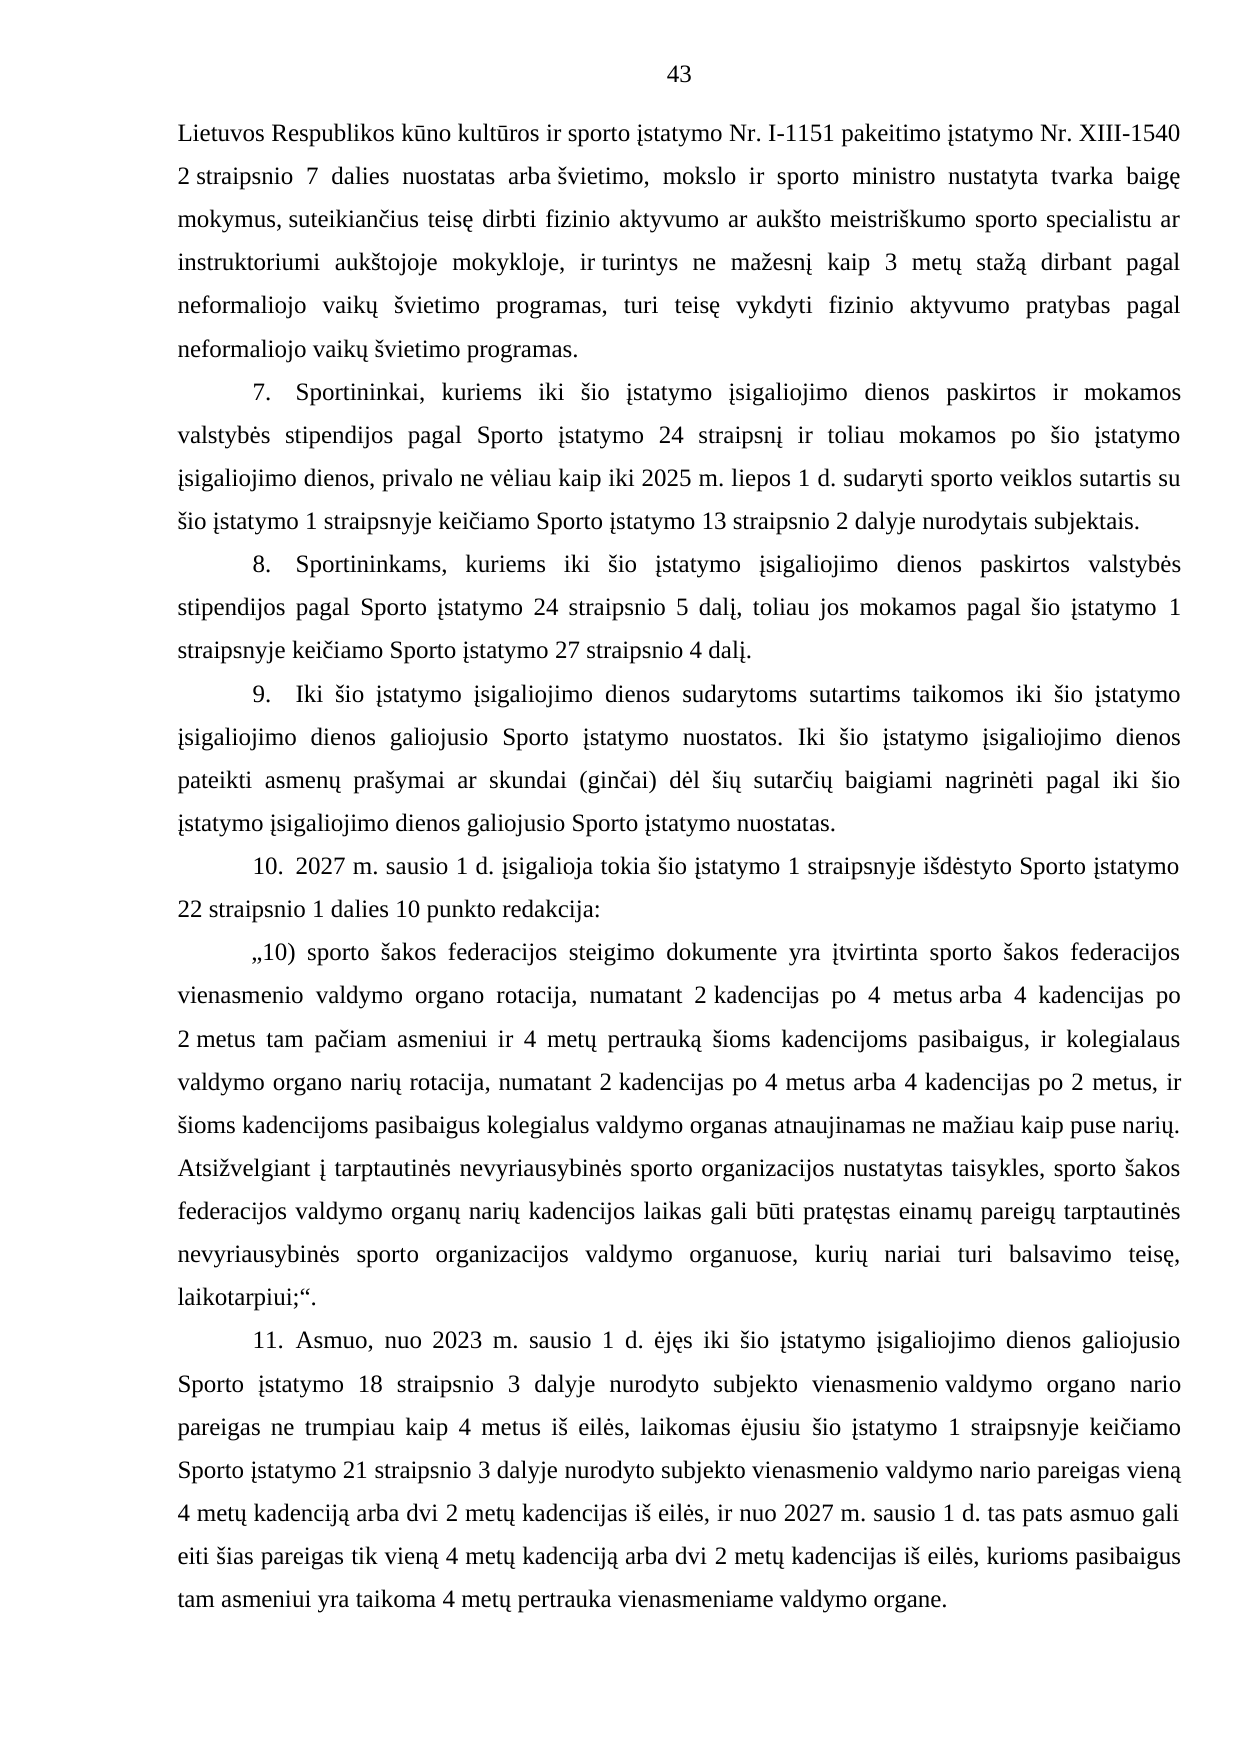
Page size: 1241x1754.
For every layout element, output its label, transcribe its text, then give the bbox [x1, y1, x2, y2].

text „10) sporto šakos federacijos steigimo dokumente yra įtvirtinta sporto šakos federacijos vienasmenio valdymo organo rotacija, numatant 2 kadencijas po 4 metus arba 4 kadencijas po 2 metus tam pačiam asmeniui ir 4 metų pertrauką šioms kadencijoms pasibaigus, ir kolegialaus valdymo organo narių rotacija, numatant 2 kadencijas po 4 metus arba 4 kadencijas po 2 metus, ir šioms kadencijoms pasibaigus kolegialus valdymo organas atnaujinamas ne mažiau kaip puse narių. Atsižvelgiant į tarptautinės nevyriausybinės sporto organizacijos nustatytas taisykles, sporto šakos federacijos valdymo organų narių kadencijos laikas gali būti pratęstas einamų pareigų tarptautinės nevyriausybinės sporto organizacijos valdymo organuose, kurių nariai turi balsavimo teisę, laikotarpiui;“. [177, 937, 1181, 1311]
text Lietuvos Respublikos kūno kultūros ir sporto įstatymo Nr. I-1151 pakeitimo įstatymo Nr. XIII-1540 2 straipsnio 7 dalies nuostatas arba švietimo, mokslo ir sporto ministro nustatyta tvarka baigę mokymus, suteikiančius teisę dirbti fizinio aktyvumo ar aukšto meistriškumo sporto specialistu ar instruktoriumi aukštojoje mokykloje, ir turintys ne mažesnį kaip 3 metų stažą dirbant pagal neformaliojo vaikų švietimo programas, turi teisę vykdyti fizinio aktyvumo pratybas pagal neformaliojo vaikų švietimo programas. [177, 118, 1181, 362]
text 7. Sportininkai, kuriems iki šio įstatymo įsigaliojimo dienos paskirtos ir mokamos valstybės stipendijos pagal Sporto įstatymo 24 straipsnį ir toliau mokamos po šio įstatymo įsigaliojimo dienos, privalo ne vėliau kaip iki 2025 m. liepos 1 d. sudaryti sporto veiklos sutartis su šio įstatymo 1 straipsnyje keičiamo Sporto įstatymo 13 straipsnio 2 dalyje nurodytais subjektais. [177, 377, 1181, 535]
text 11. Asmuo, nuo 2023 m. sausio 1 d. ėjęs iki šio įstatymo įsigaliojimo dienos galiojusio Sporto įstatymo 18 straipsnio 3 dalyje nurodyto subjekto vienasmenio valdymo organo nario pareigas ne trumpiau kaip 4 metus iš eilės, laikomas ėjusiu šio įstatymo 1 straipsnyje keičiamo Sporto įstatymo 21 straipsnio 3 dalyje nurodyto subjekto vienasmenio valdymo nario pareigas vieną 4 metų kadenciją arba dvi 2 metų kadencijas iš eilės, ir nuo 2027 m. sausio 1 d. tas pats asmuo gali eiti šias pareigas tik vieną 4 metų kadenciją arba dvi 2 metų kadencijas iš eilės, kurioms pasibaigus tam asmeniui yra taikoma 4 metų pertrauka vienasmeniame valdymo organe. [177, 1326, 1181, 1613]
text 8. Sportininkams, kuriems iki šio įstatymo įsigaliojimo dienos paskirtos valstybės stipendijos pagal Sporto įstatymo 24 straipsnio 5 dalį, toliau jos mokamos pagal šio įstatymo 1 straipsnyje keičiamo Sporto įstatymo 27 straipsnio 4 dalį. [177, 549, 1181, 664]
text 9. Iki šio įstatymo įsigaliojimo dienos sudarytoms sutartims taikomos iki šio įstatymo įsigaliojimo dienos galiojusio Sporto įstatymo nuostatos. Iki šio įstatymo įsigaliojimo dienos pateikti asmenų prašymai ar skundai (ginčai) dėl šių sutarčių baigiami nagrinėti pagal iki šio įstatymo įsigaliojimo dienos galiojusio Sporto įstatymo nuostatas. [177, 679, 1181, 837]
text 10. 2027 m. sausio 1 d. įsigalioja tokia šio įstatymo 1 straipsnyje išdėstyto Sporto įstatymo 22 straipsnio 1 dalies 10 punkto redakcija: [177, 851, 1181, 923]
